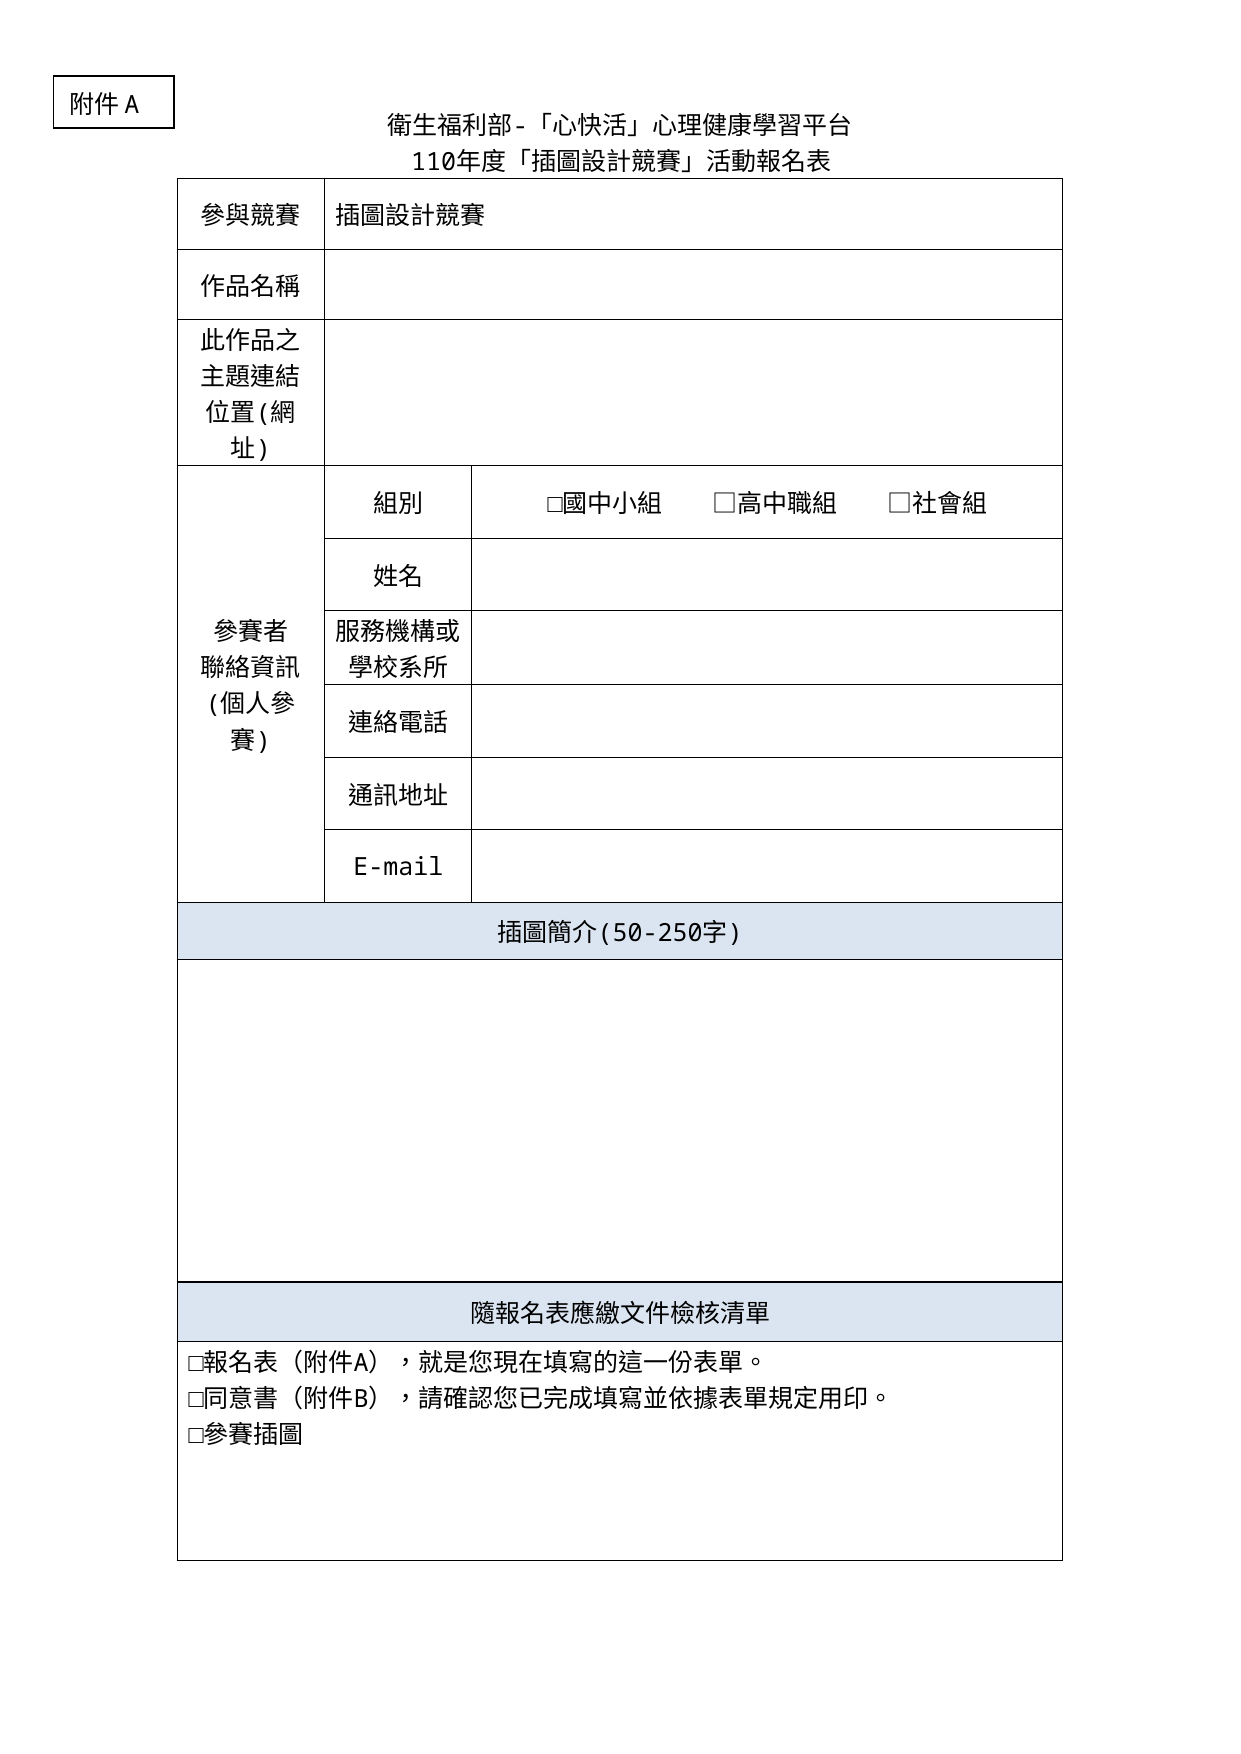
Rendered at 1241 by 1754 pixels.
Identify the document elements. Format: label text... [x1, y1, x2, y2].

table_cell 連絡電話 [325, 685, 471, 757]
text 衛生福利部-「心快活」心理健康學習平台 [75, 106, 1165, 142]
table_cell [472, 758, 1062, 829]
table_cell [472, 830, 1062, 902]
table_cell [167, 1596, 1076, 1629]
table_cell □國中小組 □高中職組 □社會組 [472, 466, 1062, 538]
table_cell [167, 178, 1076, 1596]
table_cell [178, 960, 1062, 1281]
table_cell 組別 [325, 466, 471, 538]
table_cell 插圖簡介(50-250字) [178, 903, 1062, 959]
table_cell 姓名 [325, 539, 471, 610]
table_header 參與競賽 [178, 179, 324, 249]
table_cell 作品名稱 [178, 250, 324, 319]
table_header 插圖設計競賽 [325, 179, 1062, 249]
text 附件A [69, 84, 158, 120]
table_cell 通訊地址 [325, 758, 471, 829]
table_cell [472, 539, 1062, 610]
table_cell 服務機構或學校系所 [325, 611, 471, 684]
table_cell 此作品之主題連結位置(網址) [178, 320, 324, 465]
table_cell 參賽者 聯絡資訊 (個人參賽) [178, 466, 324, 902]
table_cell E-mail [325, 830, 471, 902]
table_cell [472, 611, 1062, 684]
table_cell 隨報名表應繳文件檢核清單 [178, 1283, 1062, 1341]
table_cell □報名表（附件A），就是您現在填寫的這一份表單。 □同意書（附件B），請確認您已完成填寫並依據表單規定用印。 □參賽插圖 [178, 1342, 1062, 1560]
table_cell [325, 250, 1062, 319]
table_cell [325, 320, 1062, 465]
table_cell [472, 685, 1062, 757]
table_header 110年度「插圖設計競賽」活動報名表 [167, 143, 1076, 178]
